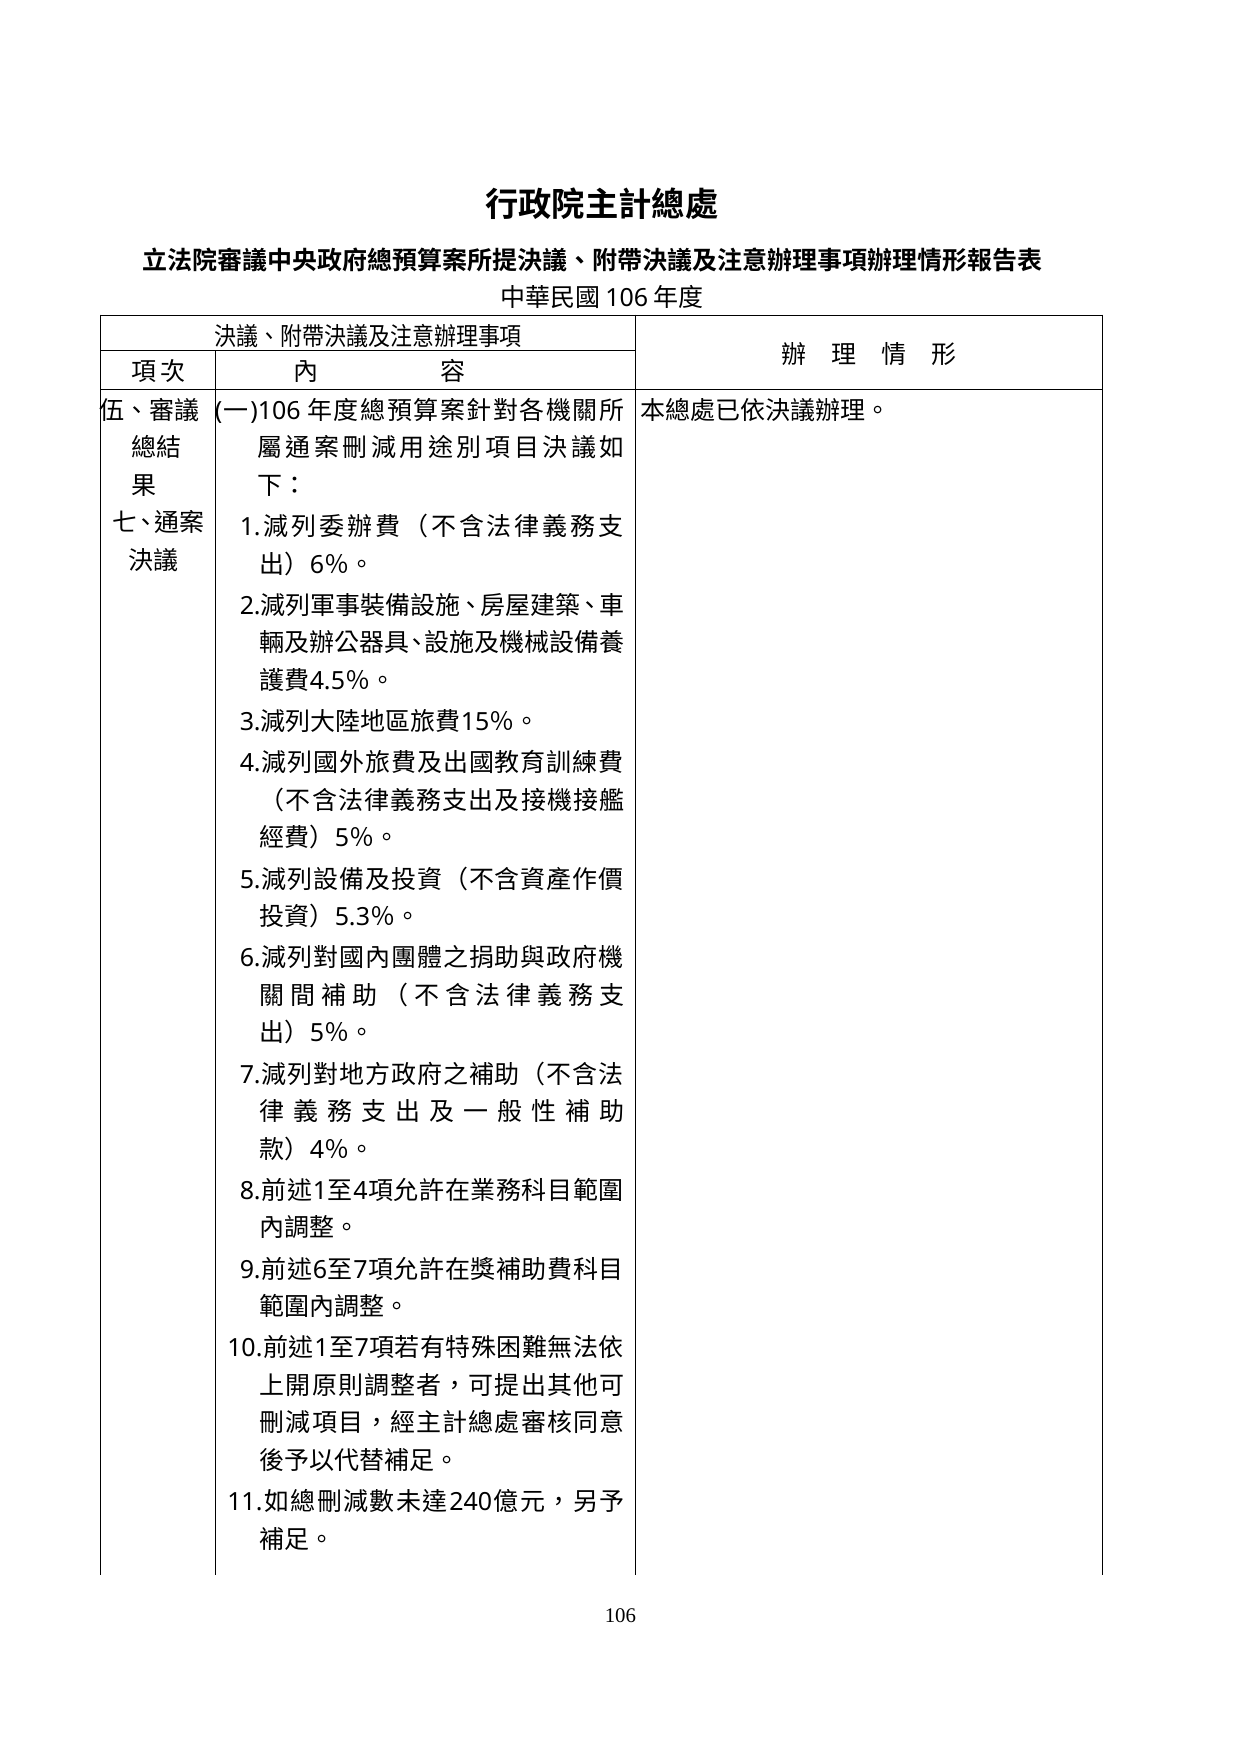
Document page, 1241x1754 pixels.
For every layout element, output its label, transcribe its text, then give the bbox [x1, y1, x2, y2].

table_cell 伍、審議 總結 果 七、通案 決議 [101, 390, 215, 1575]
table_cell 決議、附帶決議及注意辦理事項 [101, 316, 635, 350]
table_cell (一)106年度總預算案針對各機關所屬通案刪減用途別項目決議如下： 1.減列委辦費（不含法律義務支出）6％。 2.減列軍事裝備設施、房屋建築、車輛及辦公器具、設施及機械設備養護費4.5％。 3.減列大陸地區旅費15％。 4.減列國外旅費及出國教育訓練費（不含法律義務支出及接機接艦經費）5％。 5.減列設備及投資（不含資產作價投資）5.3％。 6.減列對國內團體之捐助與政府機關間補助（不含法律義務支出）5％。 7.減列對地方政府之補助（不含法律義務支出及一般性補助款）4％。 8.前述1至4項允許在業務科目範圍內調整。 9.前述6至7項允許在獎補助費科目範圍內調整。 10.前述1至7項若有特殊困難無法依上開原則調整者，可提出其他可刪減項目，經主計總處審核同意後予以代替補足。 11.如總刪減數未達240億元，另予補足。 [216, 390, 635, 1575]
table_cell 內 容 [216, 351, 635, 389]
table_cell 項次 [101, 351, 215, 389]
table_cell 辦理情形 [636, 316, 1102, 389]
table_cell 本總處已依決議辦理。 [636, 390, 1102, 1575]
table_header 行政院主計總處 立法院審議中央政府總預算案所提決議、附帶決議及注意辦理事項辦理情形報告表 中華民國106年度 [101, 165, 1102, 314]
